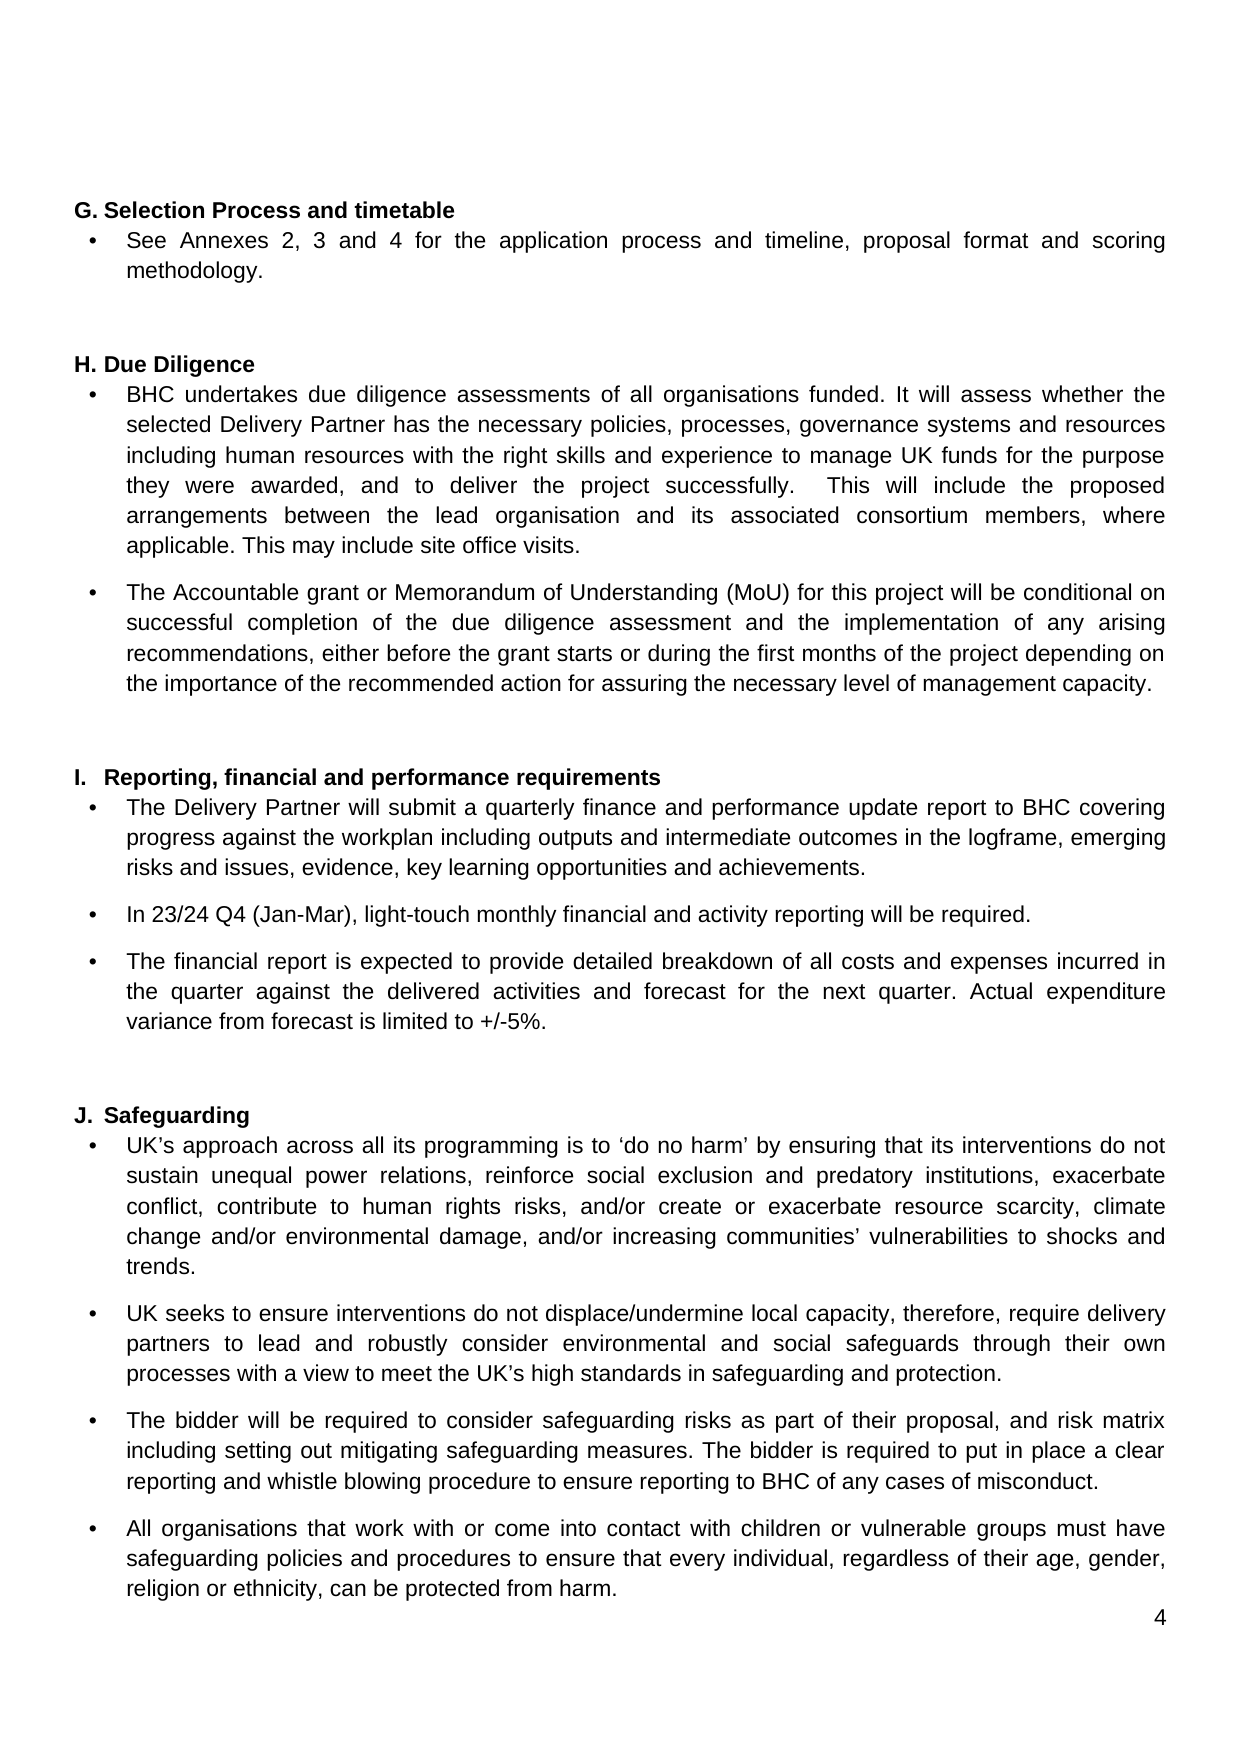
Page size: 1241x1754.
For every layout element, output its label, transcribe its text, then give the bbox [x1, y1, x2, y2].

list See Annexes 2, 3 and 4 for the application process and timeline, proposal format and scoring methodology. [88, 227, 1167, 284]
list Safeguarding [74, 1102, 1167, 1128]
list Selection Process and timetable [74, 197, 1167, 223]
list The Delivery Partner will submit a quarterly finance and performance update report to BHC covering progress against the workplan including outputs and intermediate outcomes in the logframe, emerging risks and issues, evidence, key learning opportunities and achievements. [88, 794, 1167, 881]
list BHC undertakes due diligence assessments of all organisations funded. It will assess whether the selected Delivery Partner has the necessary policies, processes, governance systems and resources including human resources with the right skills and experience to manage UK funds for the purpose they were awarded, and to deliver the project successfully. This will include the proposed arrangements between the lead organisation and its associated consortium members, where applicable. This may include site office visits. [88, 381, 1167, 559]
list UK seeks to ensure interventions do not displace/undermine local capacity, therefore, require delivery partners to lead and robustly consider environmental and social safeguards through their own processes with a view to meet the UK’s high standards in safeguarding and protection. [88, 1300, 1167, 1387]
list Due Diligence [74, 351, 1167, 377]
list The bidder will be required to consider safeguarding risks as part of their proposal, and risk matrix including setting out mitigating safeguarding measures. The bidder is required to put in place a clear reporting and whistle blowing procedure to ensure reporting to BHC of any cases of misconduct. [88, 1407, 1167, 1494]
list The Accountable grant or Memorandum of Understanding (MoU) for this project will be conditional on successful completion of the due diligence assessment and the implementation of any arising recommendations, either before the grant starts or during the first months of the project depending on the importance of the recommended action for assuring the necessary level of management capacity. [88, 579, 1167, 696]
list The financial report is expected to provide detailed breakdown of all costs and expenses incurred in the quarter against the delivered activities and forecast for the next quarter. Actual expenditure variance from forecast is limited to +/-5%. [88, 948, 1167, 1035]
list In 23/24 Q4 (Jan-Mar), light-touch monthly financial and activity reporting will be required. [88, 901, 1167, 927]
list Reporting, financial and performance requirements [74, 763, 1167, 790]
list UK’s approach across all its programming is to ‘do no harm’ by ensuring that its interventions do not sustain unequal power relations, reinforce social exclusion and predatory institutions, exacerbate conflict, contribute to human rights risks, and/or create or exacerbate resource scarcity, climate change and/or environmental damage, and/or increasing communities’ vulnerabilities to shocks and trends. [88, 1132, 1167, 1279]
list All organisations that work with or come into contact with children or vulnerable groups must have safeguarding policies and procedures to ensure that every individual, regardless of their age, gender, religion or ethnicity, can be protected from harm. [88, 1514, 1167, 1601]
